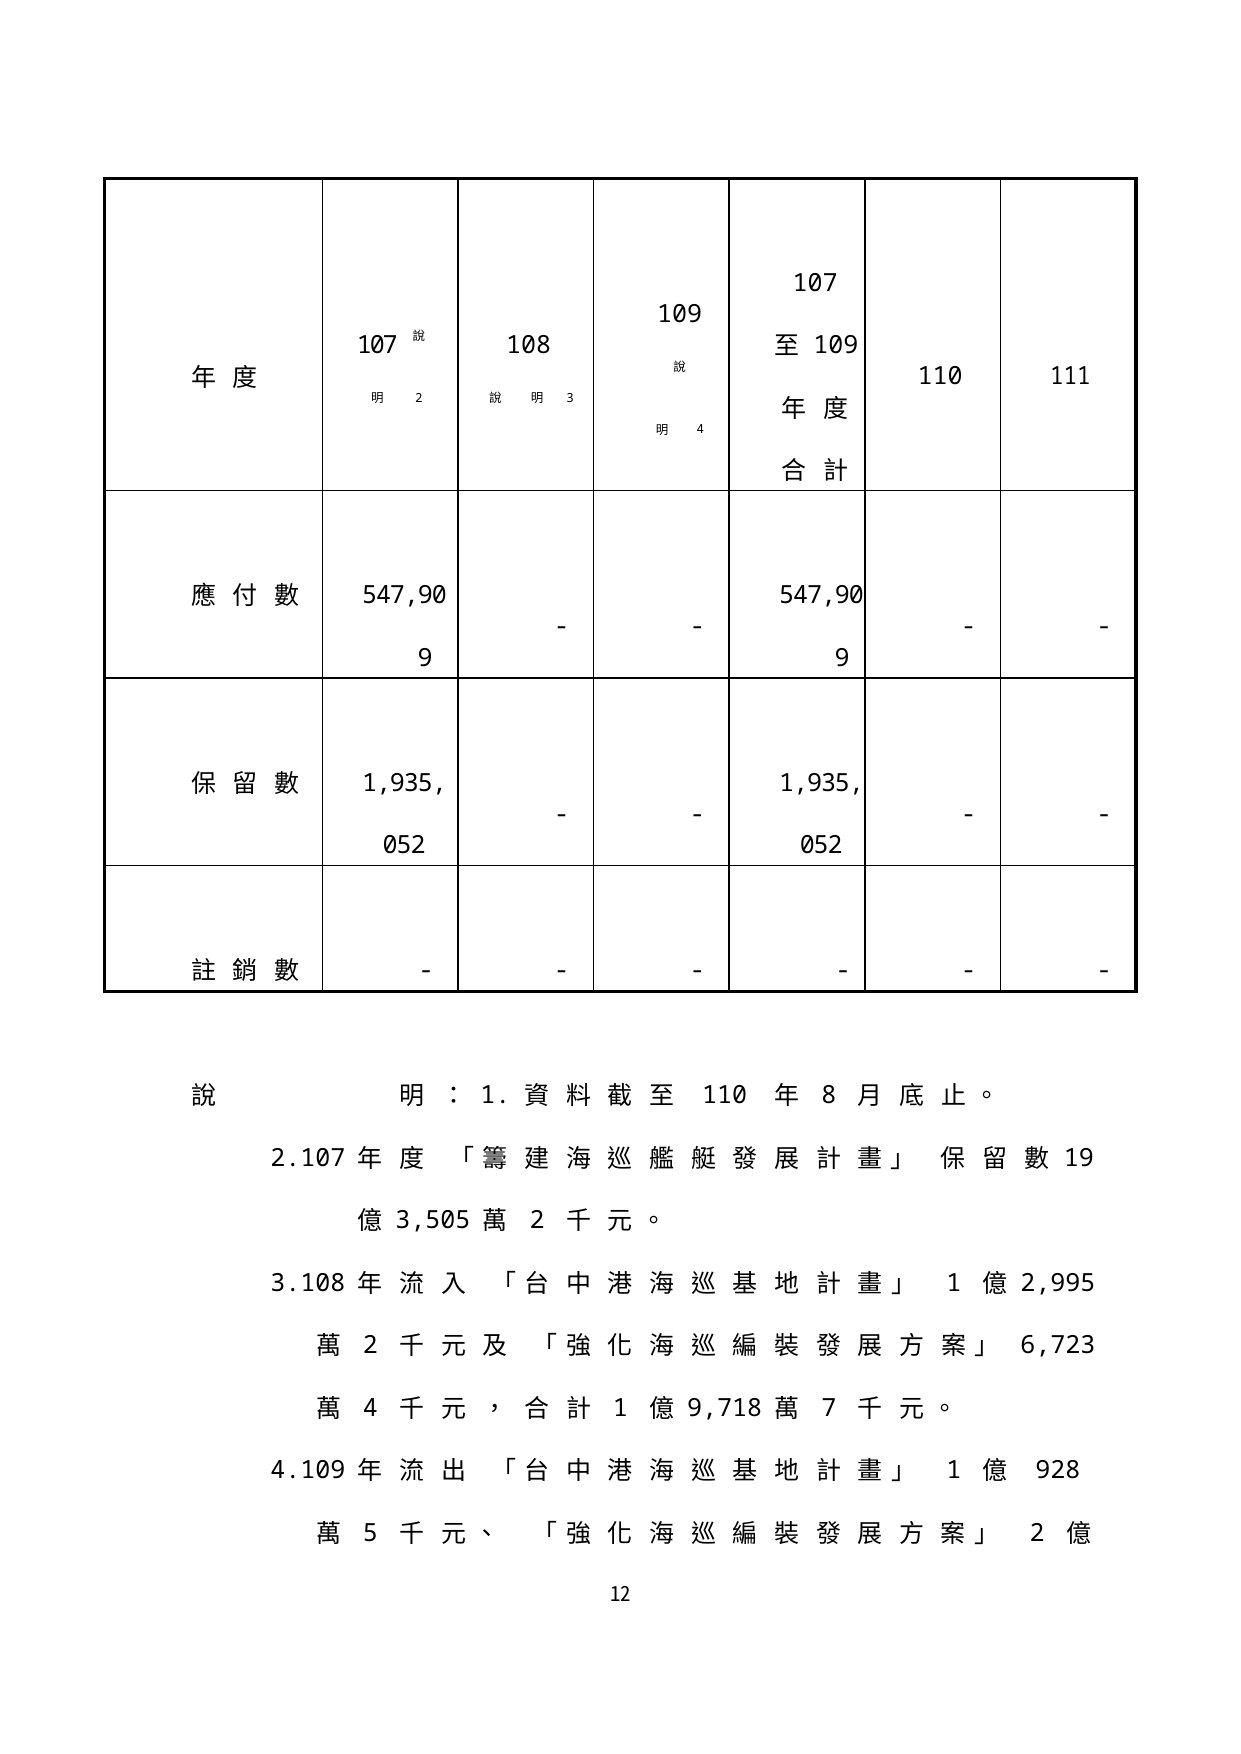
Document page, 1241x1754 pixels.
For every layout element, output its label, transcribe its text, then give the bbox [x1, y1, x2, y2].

table_cell - [594, 491, 728, 677]
text 4.109年流出「台中港海巡基地計畫」1億928萬5千元、「強化海巡編裝發展方案」2億 [239, 1427, 1131, 1552]
text 說 明：1.資料截至110年8月底止。 [112, 1052, 1114, 1115]
table_header 111 [1001, 180, 1134, 490]
text 2.107年度「籌建海巡艦艇發展計畫」保留數19億3,505萬2千元。 [239, 1115, 1114, 1240]
table_cell - [1001, 491, 1134, 677]
table_cell 1,935,052 [730, 679, 864, 865]
table_cell - [459, 679, 593, 865]
table_cell - [866, 679, 1000, 865]
table_cell - [866, 866, 1000, 990]
table_header 107至109年度合計 [730, 180, 864, 490]
table_cell 應付數 [106, 491, 322, 677]
table_header 107說明2 [323, 180, 457, 490]
table_cell - [1001, 866, 1134, 990]
table_cell 547,909 [323, 491, 457, 677]
table_cell - [1001, 679, 1134, 865]
table_cell - [459, 866, 593, 990]
table_cell 547,909 [730, 491, 864, 677]
table_header 109說明4 [594, 180, 728, 490]
table_cell 註銷數 [106, 866, 322, 990]
table_cell - [459, 491, 593, 677]
table_cell - [866, 491, 1000, 677]
table_cell - [594, 679, 728, 865]
table_header 110 [866, 180, 1000, 490]
table_header 年度 [106, 180, 322, 490]
table_cell 1,935,052 [323, 679, 457, 865]
table_header 108說明3 [459, 180, 593, 490]
table_cell 保留數 [106, 679, 322, 865]
table_cell - [323, 866, 457, 990]
text 3.108年流入「台中港海巡基地計畫」1億2,995萬2千元及「強化海巡編裝發展方案」6,723萬4千元，合計1億9,718萬7千元。 [239, 1240, 1131, 1427]
table_cell - [594, 866, 728, 990]
table_cell - [730, 866, 864, 990]
